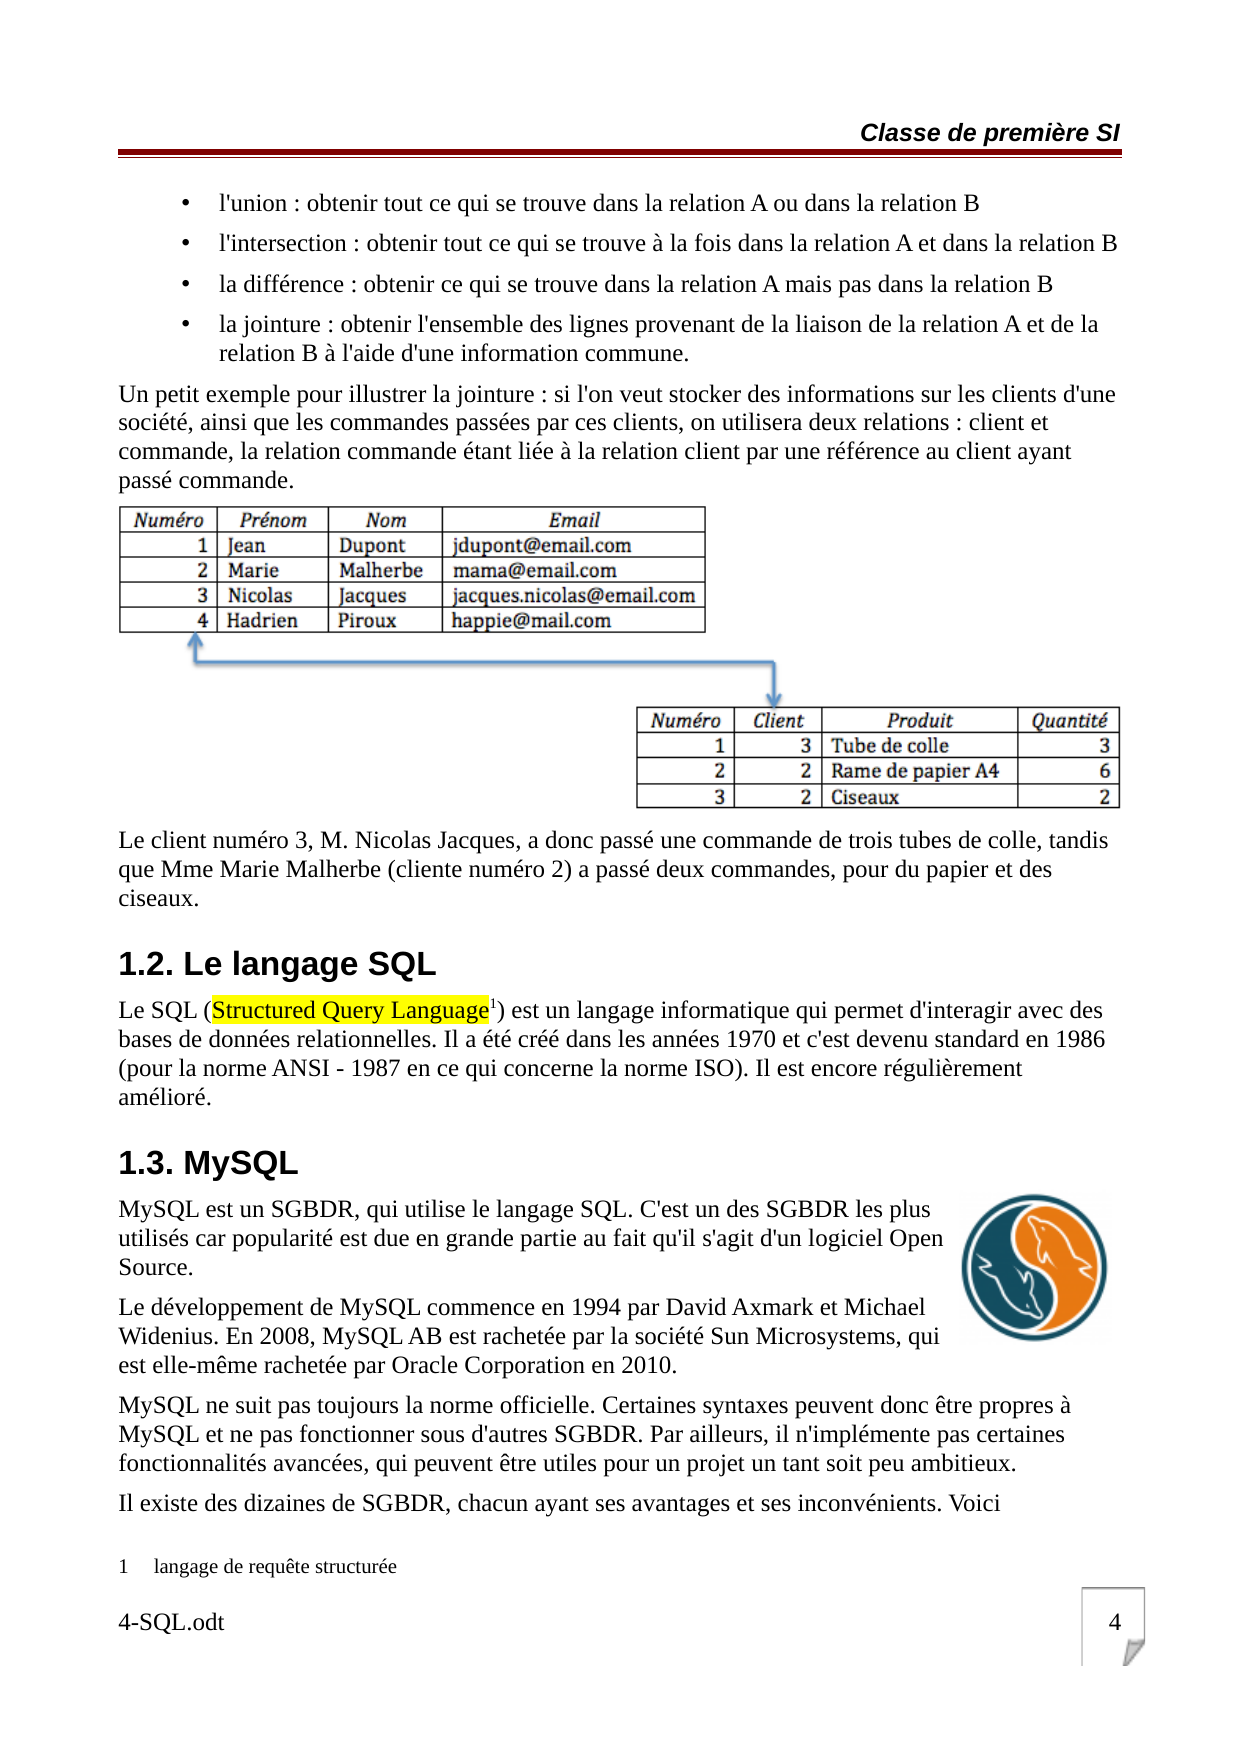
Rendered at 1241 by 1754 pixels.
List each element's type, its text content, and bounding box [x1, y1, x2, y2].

text Il existe des dizaines de SGBDR, chacun ayant ses avantages et ses inconvénients. Voici [118, 1488, 1122, 1517]
list l'union : obtenir tout ce qui se trouve dans la relation A ou dans la relation B [181, 188, 1122, 217]
text Le client numéro 3, M. Nicolas Jacques, a donc passé une commande de trois tubes de colle, tandis que Mme Marie Malherbe (cliente numéro 2) a passé deux commandes, pour du papier et des ciseaux. [118, 825, 1122, 912]
text Le développement de MySQL commence en 1994 par David Axmark et Michael Widenius. En 2008, MySQL AB est rachetée par la société Sun Microsystems, qui est elle-même rachetée par Oracle Corporation en 2010. [118, 1292, 1122, 1378]
subtitle 1.3. MySQL [118, 1143, 1122, 1182]
text Le SQL (Structured Query Language) est un langage informatique qui permet d'interagir avec des bases de données relationnelles. Il a été créé dans les années 1970 et c'est devenu standard en 1986 (pour la norme ANSI - 1987 en ce qui concerne la norme ISO). Il est encore régulièrement amélioré. [118, 995, 1122, 1110]
text MySQL est un SGBDR, qui utilise le langage SQL. C'est un des SGBDR les plus utilisés car popularité est due en grande partie au fait qu'il s'agit d'un logiciel Open Source. [118, 1194, 959, 1280]
list l'intersection : obtenir tout ce qui se trouve à la fois dans la relation A et dans la relation B [181, 228, 1122, 257]
list la différence : obtenir ce qui se trouve dans la relation A mais pas dans la relation B [181, 269, 1122, 298]
text MySQL ne suit pas toujours la norme officielle. Certaines syntaxes peuvent donc être propres à MySQL et ne pas fonctionner sous d'autres SGBDR. Par ailleurs, il n'implémente pas certaines fonctionnalités avancées, qui peuvent être utiles pour un projet un tant soit peu ambitieux. [118, 1390, 1122, 1476]
picture [118, 505, 1123, 814]
picture [959, 1188, 1113, 1345]
subtitle 1.2. Le langage SQL [118, 944, 1122, 983]
text langage de requête structurée [118, 1553, 1122, 1578]
list la jointure : obtenir l'ensemble des lignes provenant de la liaison de la relation A et de la relation B à l'aide d'une information commune. [181, 309, 1122, 367]
text Un petit exemple pour illustrer la jointure : si l'on veut stocker des informations sur les clients d'une société, ainsi que les commandes passées par ces clients, on utilisera deux relations : client et commande, la relation commande étant liée à la relation client par une référence au client ayant passé commande. [118, 379, 1122, 494]
